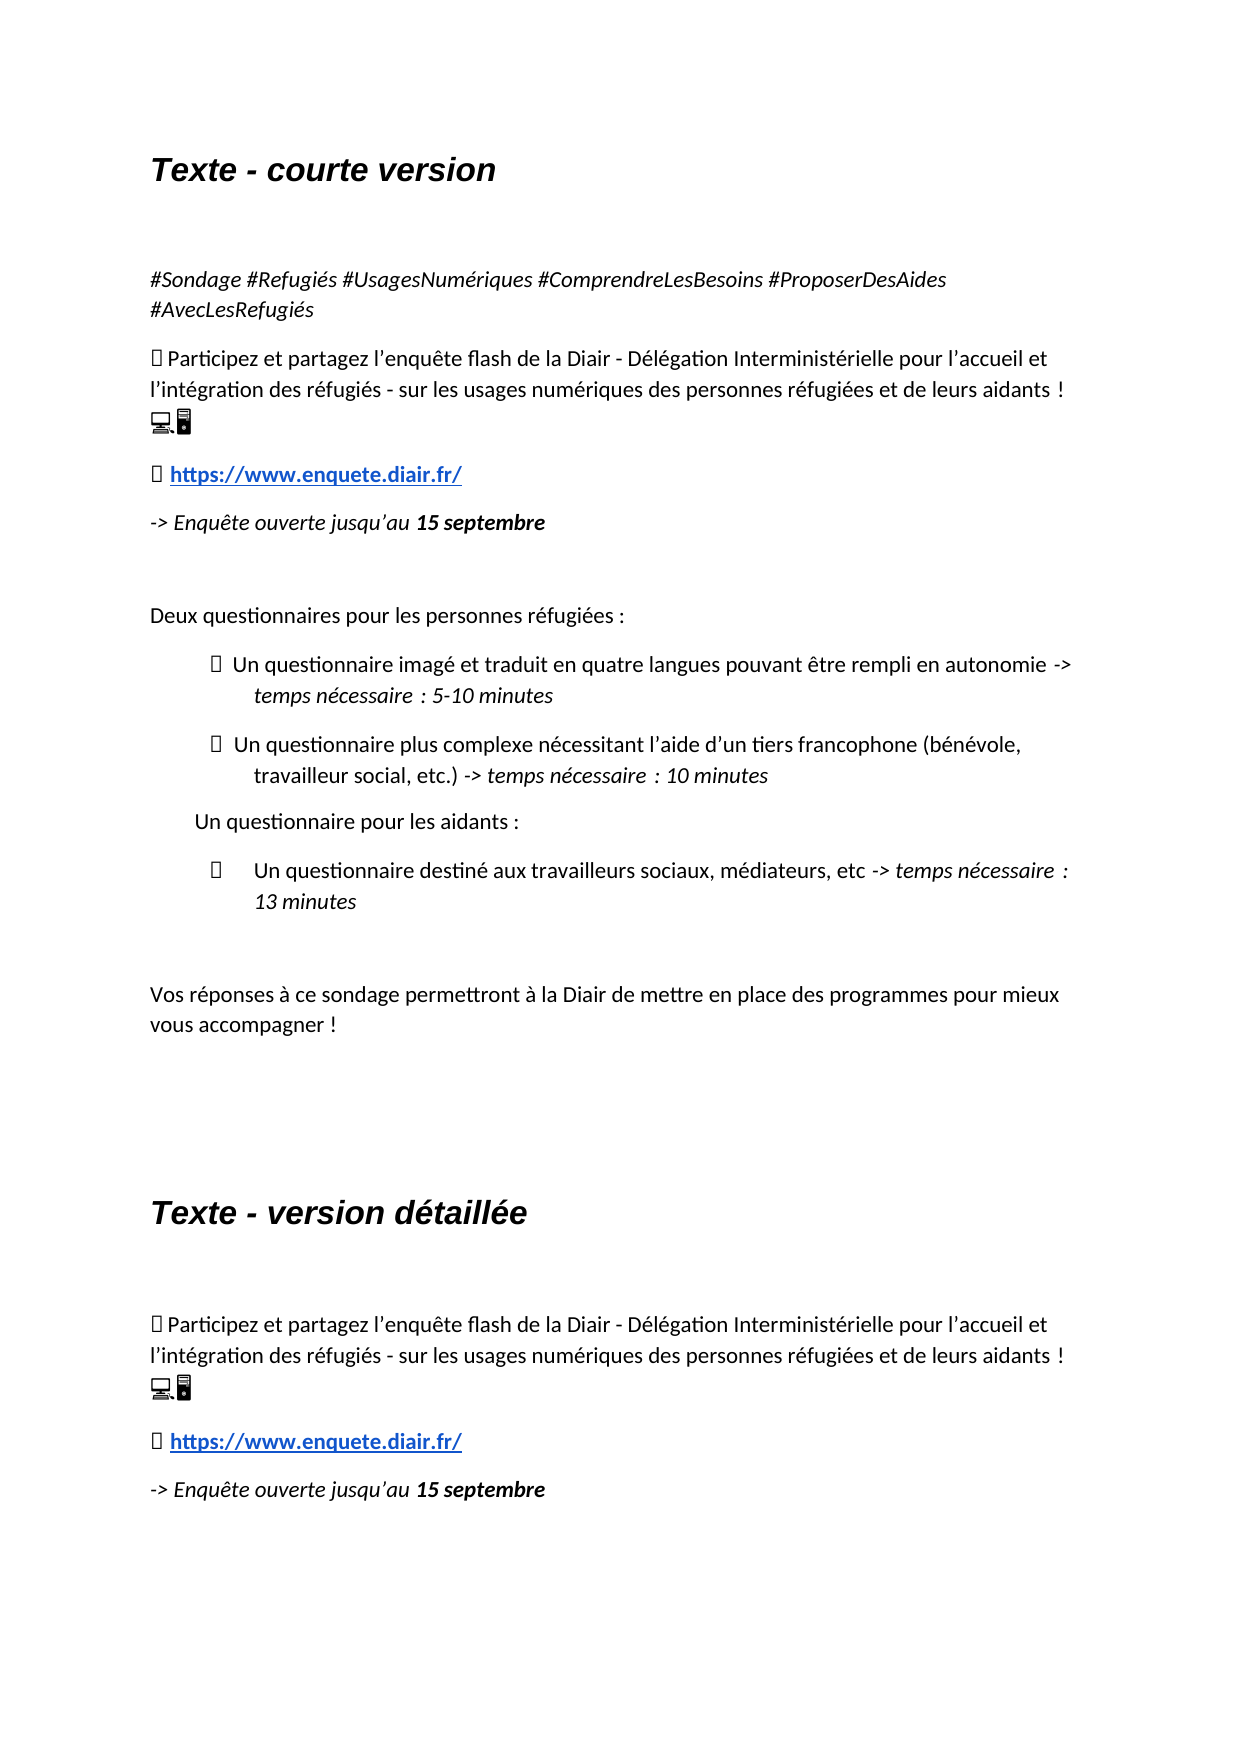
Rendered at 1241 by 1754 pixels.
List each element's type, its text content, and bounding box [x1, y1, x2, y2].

text Deux questionnaires pour les personnes réfugiées : [150, 602, 1091, 629]
text -> Enquête ouverte jusqu’au 15 septembre [150, 1475, 1091, 1503]
text Vos réponses à ce sondage permettront à la Diair de mettre en place des programmes pour mieux vous accompagner ! [150, 980, 1091, 1038]
text ✅ Un questionnaire imagé et traduit en quatre langues pouvant être rempli en autonomie -> temps nécessaire : 5-10 minutes [209, 648, 1091, 709]
text ✅ Un questionnaire plus complexe nécessitant l’aide d’un tiers francophone (bénévole, travailleur social, etc.) -> temps nécessaire : 10 minutes [209, 728, 1091, 789]
text Un questionnaire pour les aidants : [194, 807, 1091, 836]
text 🔎 https://www.enquete.diair.fr/ [150, 1425, 1091, 1456]
text #Sondage #Refugiés #UsagesNumériques #ComprendreLesBesoins #ProposerDesAides #AvecLesRefugiés [150, 265, 1091, 323]
text ✅ Un questionnaire destiné aux travailleurs sociaux, médiateurs, etc -> temps nécessaire : 13 minutes [209, 854, 1091, 915]
text Texte - courte version [150, 150, 1091, 188]
text 🔎 https://www.enquete.diair.fr/ [150, 458, 1091, 489]
text 📄 Participez et partagez l’enquête flash de la Diair - Délégation Interministérielle pour l’accueil et l’intégration des réfugiés - sur les usages numériques des personnes réfugiées et de leurs aidants ! 💻🖥 [150, 1308, 1091, 1406]
text 📄 Participez et partagez l’enquête flash de la Diair - Délégation Interministérielle pour l’accueil et l’intégration des réfugiés - sur les usages numériques des personnes réfugiées et de leurs aidants ! 💻🖥 [150, 342, 1091, 439]
text Texte - version détaillée [150, 1193, 1091, 1231]
text -> Enquête ouverte jusqu’au 15 septembre [150, 508, 1091, 536]
